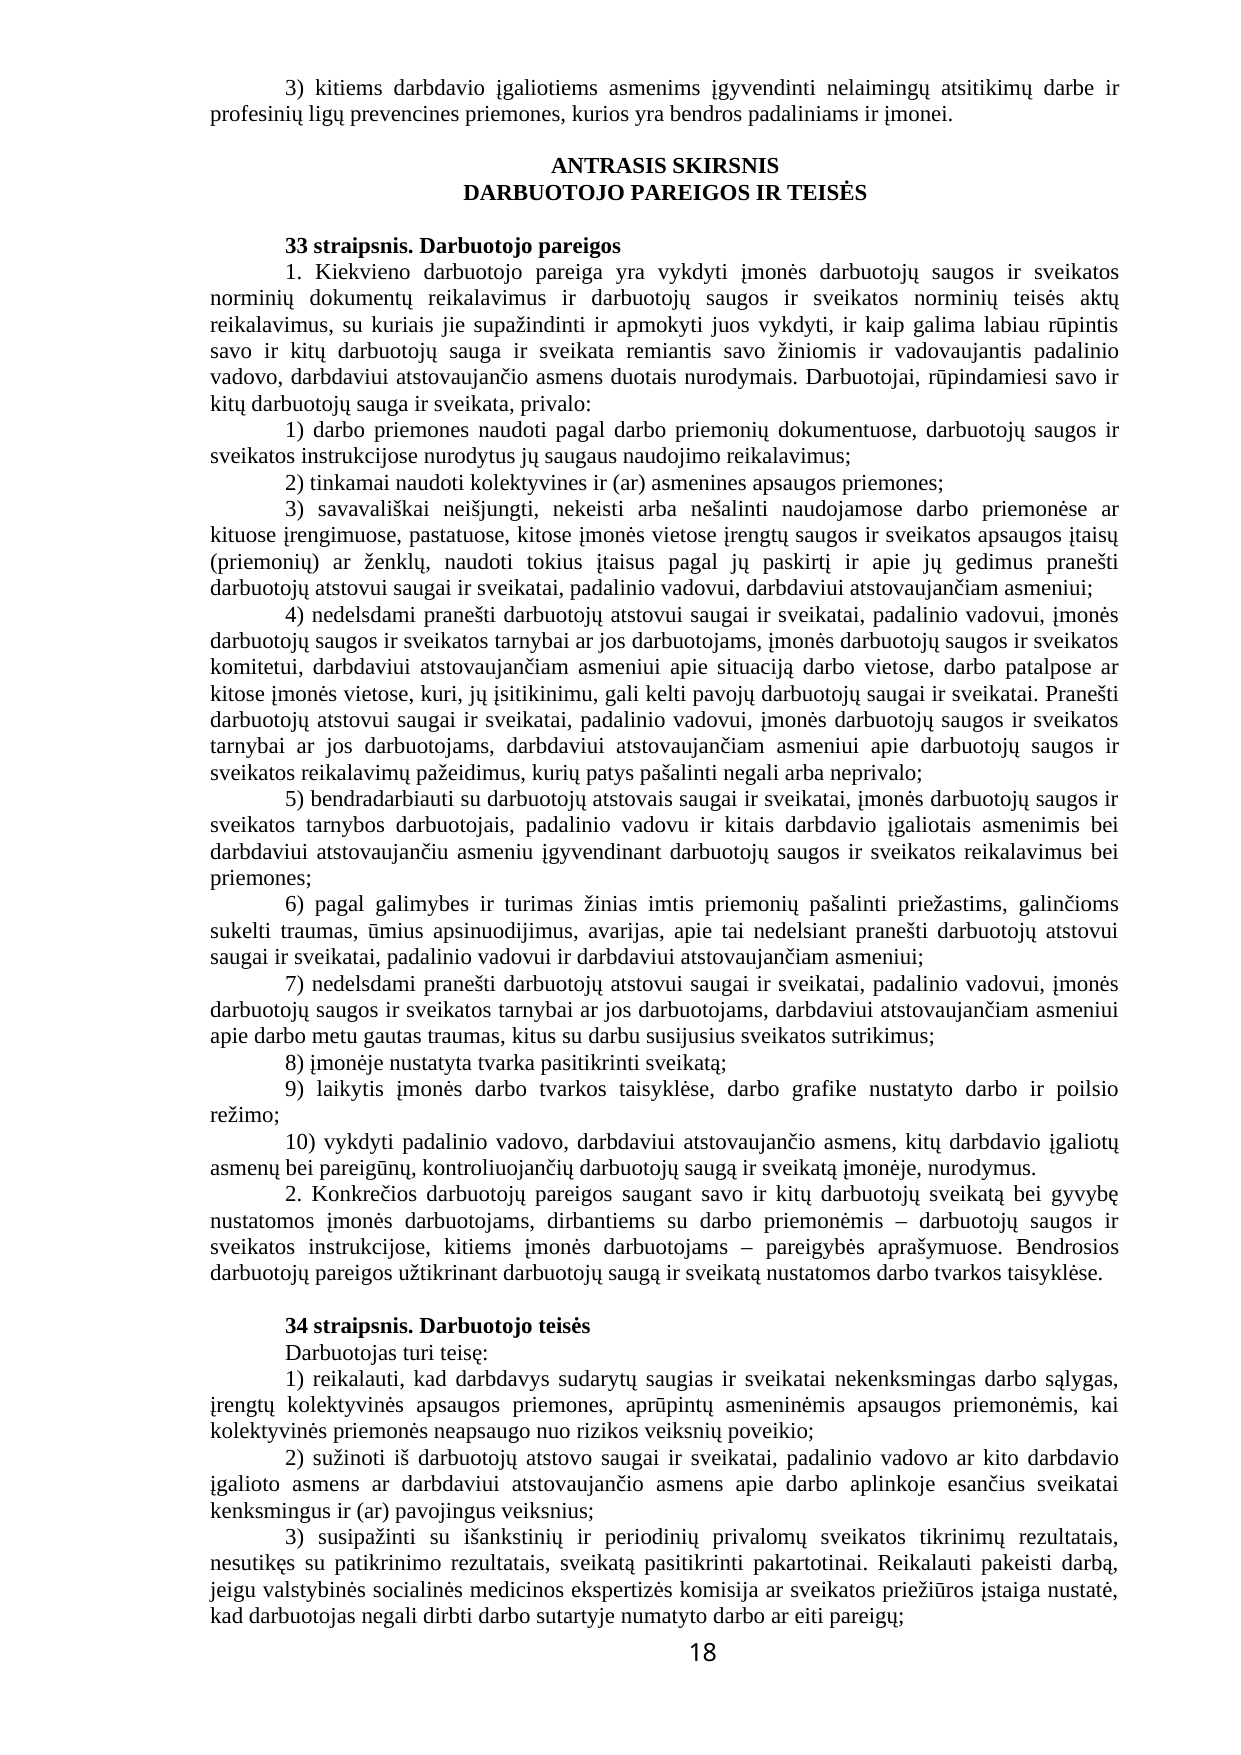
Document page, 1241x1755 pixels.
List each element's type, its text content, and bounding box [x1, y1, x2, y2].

text 7) nedelsdami pranešti darbuotojų atstovui saugai ir sveikatai, padalinio vadovui, įmonės darbuotojų saugos ir sveikatos tarnybai ar jos darbuotojams, darbdaviui atstovaujančiam asmeniui apie darbo metu gautas traumas, kitus su darbu susijusius sveikatos sutrikimus; [210, 969, 1120, 1049]
text 9) laikytis įmonės darbo tvarkos taisyklėse, darbo grafike nustatyto darbo ir poilsio režimo; [210, 1075, 1120, 1128]
text 4) nedelsdami pranešti darbuotojų atstovui saugai ir sveikatai, padalinio vadovui, įmonės darbuotojų saugos ir sveikatos tarnybai ar jos darbuotojams, įmonės darbuotojų saugos ir sveikatos komitetui, darbdaviui atstovaujančiam asmeniui apie situaciją darbo vietose, darbo patalpose ar kitose įmonės vietose, kuri, jų įsitikinimu, gali kelti pavojų darbuotojų saugai ir sveikatai. Pranešti darbuotojų atstovui saugai ir sveikatai, padalinio vadovui, įmonės darbuotojų saugos ir sveikatos tarnybai ar jos darbuotojams, darbdaviui atstovaujančiam asmeniui apie darbuotojų saugos ir sveikatos reikalavimų pažeidimus, kurių patys pašalinti negali arba neprivalo; [210, 601, 1120, 785]
text 3) kitiems darbdavio įgaliotiems asmenims įgyvendinti nelaimingų atsitikimų darbe ir profesinių ligų prevencines priemones, kurios yra bendros padaliniams ir įmonei. [210, 73, 1120, 126]
text 33 straipsnis. Darbuotojo pareigos [210, 232, 1120, 258]
subtitle antrasis skirsnis [210, 153, 1120, 179]
text 1) darbo priemones naudoti pagal darbo priemonių dokumentuose, darbuotojų saugos ir sveikatos instrukcijose nurodytus jų saugaus naudojimo reikalavimus; [210, 416, 1120, 469]
text 34 straipsnis. Darbuotojo teisės [210, 1312, 1120, 1338]
text 5) bendradarbiauti su darbuotojų atstovais saugai ir sveikatai, įmonės darbuotojų saugos ir sveikatos tarnybos darbuotojais, padalinio vadovu ir kitais darbdavio įgaliotais asmenimis bei darbdaviui atstovaujančiu asmeniu įgyvendinant darbuotojų saugos ir sveikatos reikalavimus bei priemones; [210, 785, 1120, 891]
text 6) pagal galimybes ir turimas žinias imtis priemonių pašalinti priežastims, galinčioms sukelti traumas, ūmius apsinuodijimus, avarijas, apie tai nedelsiant pranešti darbuotojų atstovui saugai ir sveikatai, padalinio vadovui ir darbdaviui atstovaujančiam asmeniui; [210, 891, 1120, 969]
text 3) savavališkai neišjungti, nekeisti arba nešalinti naudojamose darbo priemonėse ar kituose įrengimuose, pastatuose, kitose įmonės vietose įrengtų saugos ir sveikatos apsaugos įtaisų (priemonių) ar ženklų, naudoti tokius įtaisus pagal jų paskirtį ir apie jų gedimus pranešti darbuotojų atstovui saugai ir sveikatai, padalinio vadovui, darbdaviui atstovaujančiam asmeniui; [210, 495, 1120, 601]
text 3) susipažinti su išankstinių ir periodinių privalomų sveikatos tikrinimų rezultatais, nesutikęs su patikrinimo rezultatais, sveikatą pasitikrinti pakartotinai. Reikalauti pakeisti darbą, jeigu valstybinės socialinės medicinos ekspertizės komisija ar sveikatos priežiūros įstaiga nustatė, kad darbuotojas negali dirbti darbo sutartyje numatyto darbo ar eiti pareigų; [210, 1523, 1120, 1628]
text 8) įmonėje nustatyta tvarka pasitikrinti sveikatą; [210, 1049, 1120, 1075]
text 2) tinkamai naudoti kolektyvines ir (ar) asmenines apsaugos priemones; [210, 469, 1120, 495]
text 1) reikalauti, kad darbdavys sudarytų saugias ir sveikatai nekenksmingas darbo sąlygas, įrengtų kolektyvinės apsaugos priemones, aprūpintų asmeninėmis apsaugos priemonėmis, kai kolektyvinės priemonės neapsaugo nuo rizikos veiksnių poveikio; [210, 1365, 1120, 1444]
text Darbuotojas turi teisę: [210, 1338, 1120, 1365]
text 1. Kiekvieno darbuotojo pareiga yra vykdyti įmonės darbuotojų saugos ir sveikatos norminių dokumentų reikalavimus ir darbuotojų saugos ir sveikatos norminių teisės aktų reikalavimus, su kuriais jie supažindinti ir apmokyti juos vykdyti, ir kaip galima labiau rūpintis savo ir kitų darbuotojų sauga ir sveikata remiantis savo žiniomis ir vadovaujantis padalinio vadovo, darbdaviui atstovaujančio asmens duotais nurodymais. Darbuotojai, rūpindamiesi savo ir kitų darbuotojų sauga ir sveikata, privalo: [210, 258, 1120, 416]
text 10) vykdyti padalinio vadovo, darbdaviui atstovaujančio asmens, kitų darbdavio įgaliotų asmenų bei pareigūnų, kontroliuojančių darbuotojų saugą ir sveikatą įmonėje, nurodymus. [210, 1128, 1120, 1180]
text 2. Konkrečios darbuotojų pareigos saugant savo ir kitų darbuotojų sveikatą bei gyvybę nustatomos įmonės darbuotojams, dirbantiems su darbo priemonėmis – darbuotojų saugos ir sveikatos instrukcijose, kitiems įmonės darbuotojams – pareigybės aprašymuose. Bendrosios darbuotojų pareigos užtikrinant darbuotojų saugą ir sveikatą nustatomos darbo tvarkos taisyklėse. [210, 1180, 1120, 1286]
subtitle darbuotojo pareigos ir teisės [210, 179, 1120, 205]
text 2) sužinoti iš darbuotojų atstovo saugai ir sveikatai, padalinio vadovo ar kito darbdavio įgalioto asmens ar darbdaviui atstovaujančio asmens apie darbo aplinkoje esančius sveikatai kenksmingus ir (ar) pavojingus veiksnius; [210, 1444, 1120, 1523]
